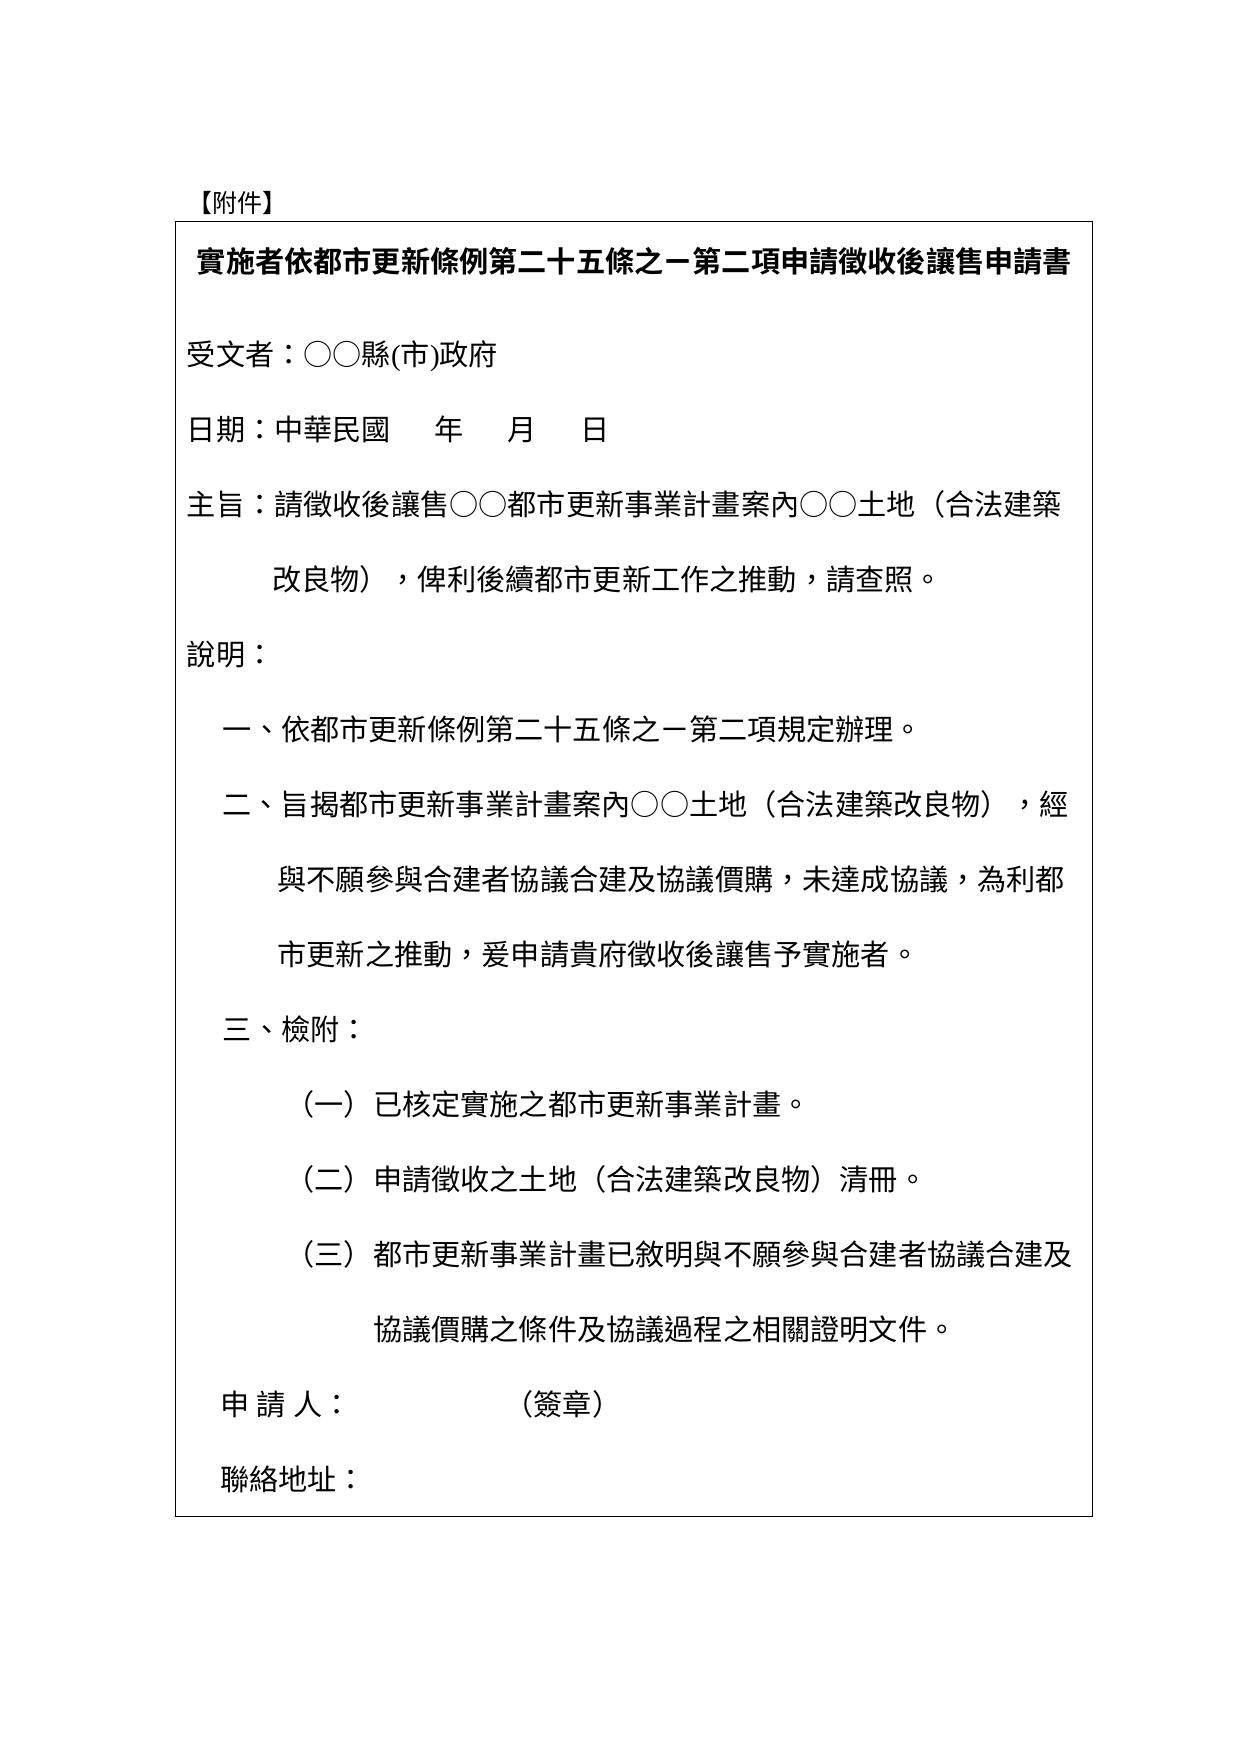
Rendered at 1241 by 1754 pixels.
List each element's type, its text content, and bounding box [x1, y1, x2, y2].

text 【附件】 [187, 183, 1081, 221]
table_header 實施者依都市更新條例第二十五條之ㄧ第二項申請徵收後讓售申請書 受文者：○○縣(市)政府 日期：中華民國 年 月 日 主旨：請徵收後讓售○○都市更新事業計畫案內○○土地（合法建築改良物），俾利後續都市更新工作之推動，請查照。 說明： 一、依都市更新條例第二十五條之ㄧ第二項規定辦理。 二、旨揭都市更新事業計畫案內○○土地（合法建築改良物），經與不願參與合建者協議合建及協議價購，未達成協議，為利都市更新之推動，爰申請貴府徵收後讓售予實施者。 三、檢附： （一）已核定實施之都市更新事業計畫。 （二）申請徵收之土地（合法建築改良物）清冊。 （三）都市更新事業計畫已敘明與不願參與合建者協議合建及協議價購之條件及協議過程之相關證明文件。 申 請 人： （簽章） 聯絡地址： [176, 222, 1092, 1516]
